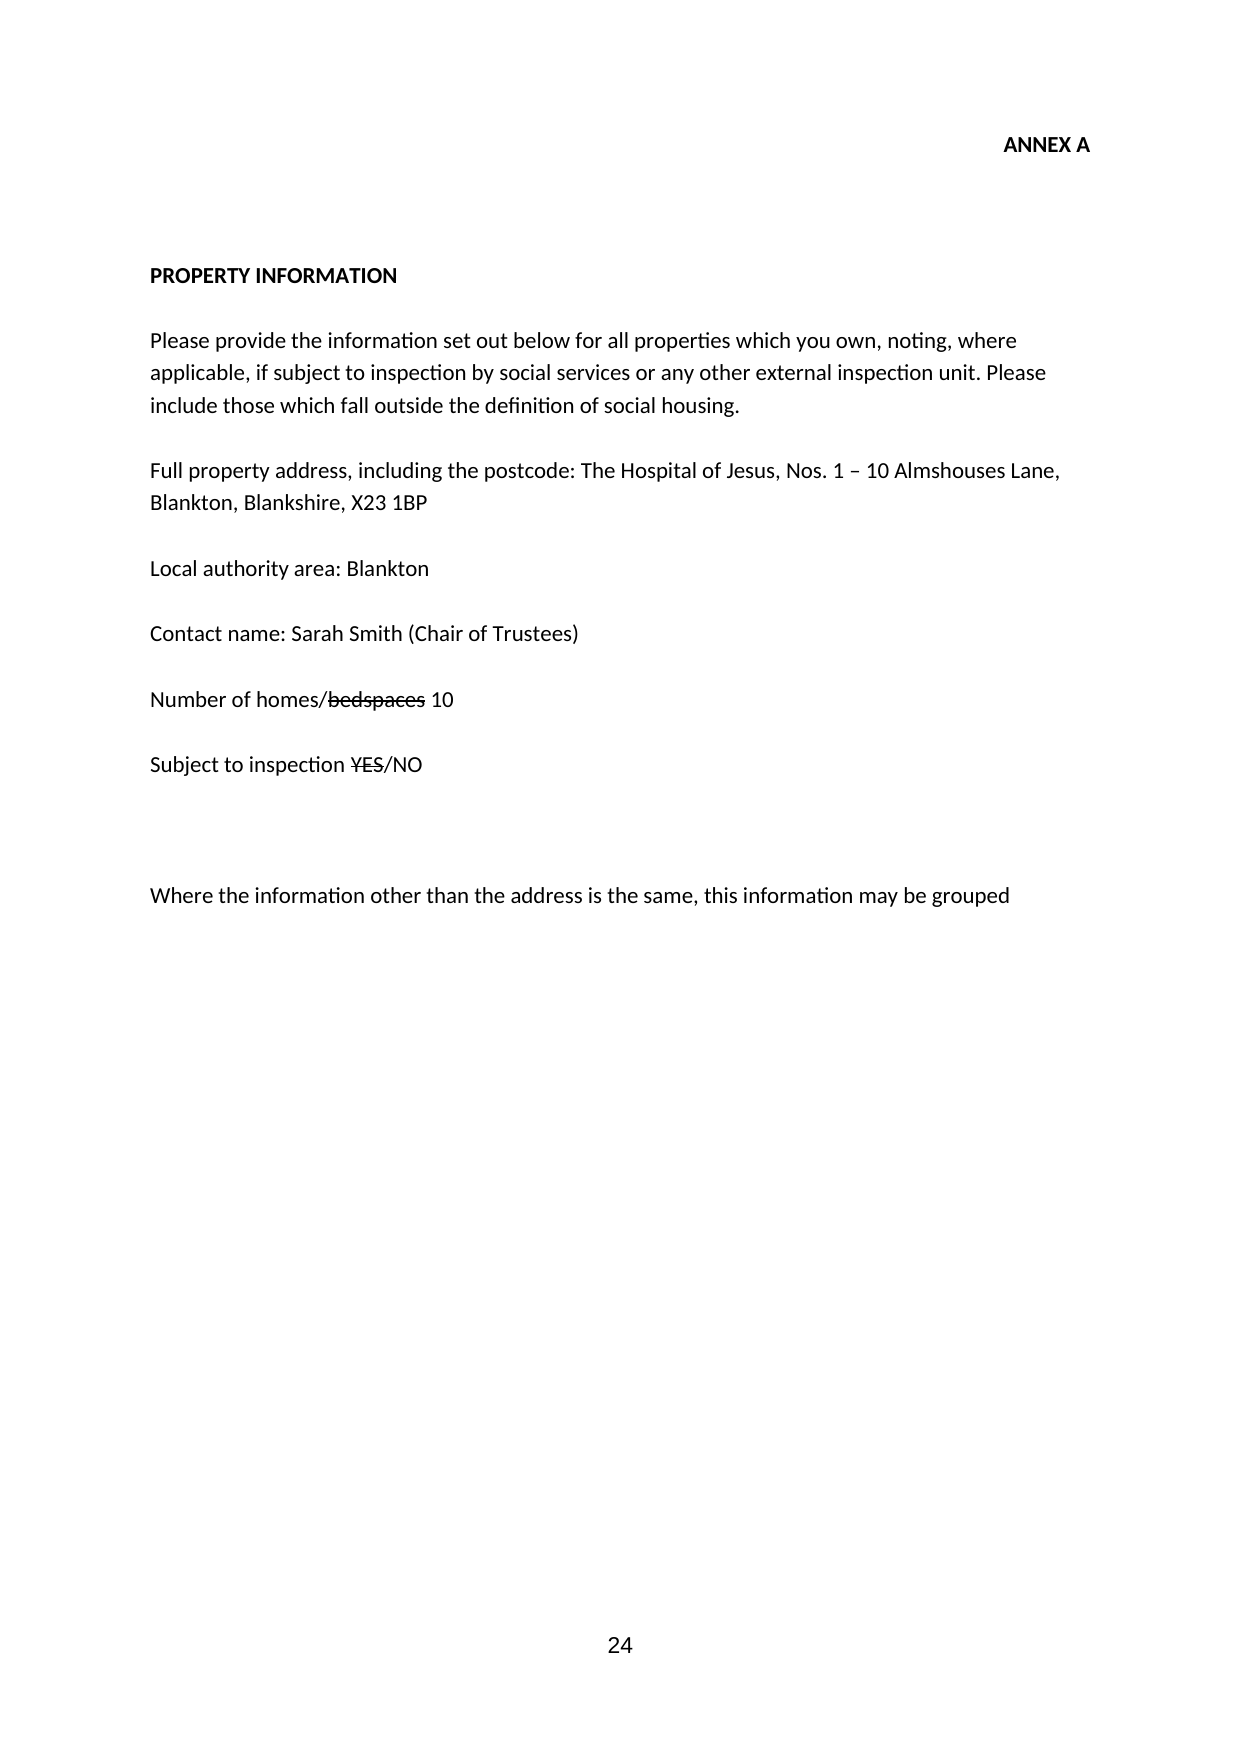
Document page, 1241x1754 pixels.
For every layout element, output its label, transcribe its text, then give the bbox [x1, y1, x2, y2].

text Contact name: Sarah Smith (Chair of Trustees) [150, 619, 1090, 647]
text Please provide the information set out below for all properties which you own, noting, where applicable, if subject to inspection by social services or any other external inspection unit. Please include those which fall outside the definition of social housing. [150, 326, 1090, 419]
text Local authority area: Blankton [150, 554, 1090, 582]
text ANNEX A [150, 130, 1090, 158]
text PROPERTY INFORMATION [150, 261, 1090, 289]
text Subject to inspection YES/NO [150, 751, 1090, 778]
text Number of homes/bedspaces 10 [150, 685, 1090, 713]
text Where the information other than the address is the same, this information may be grouped [150, 882, 1090, 909]
text Full property address, including the postcode: The Hospital of Jesus, Nos. 1 – 10 Almshouses Lane, Blankton, Blankshire, X23 1BP [150, 456, 1090, 516]
